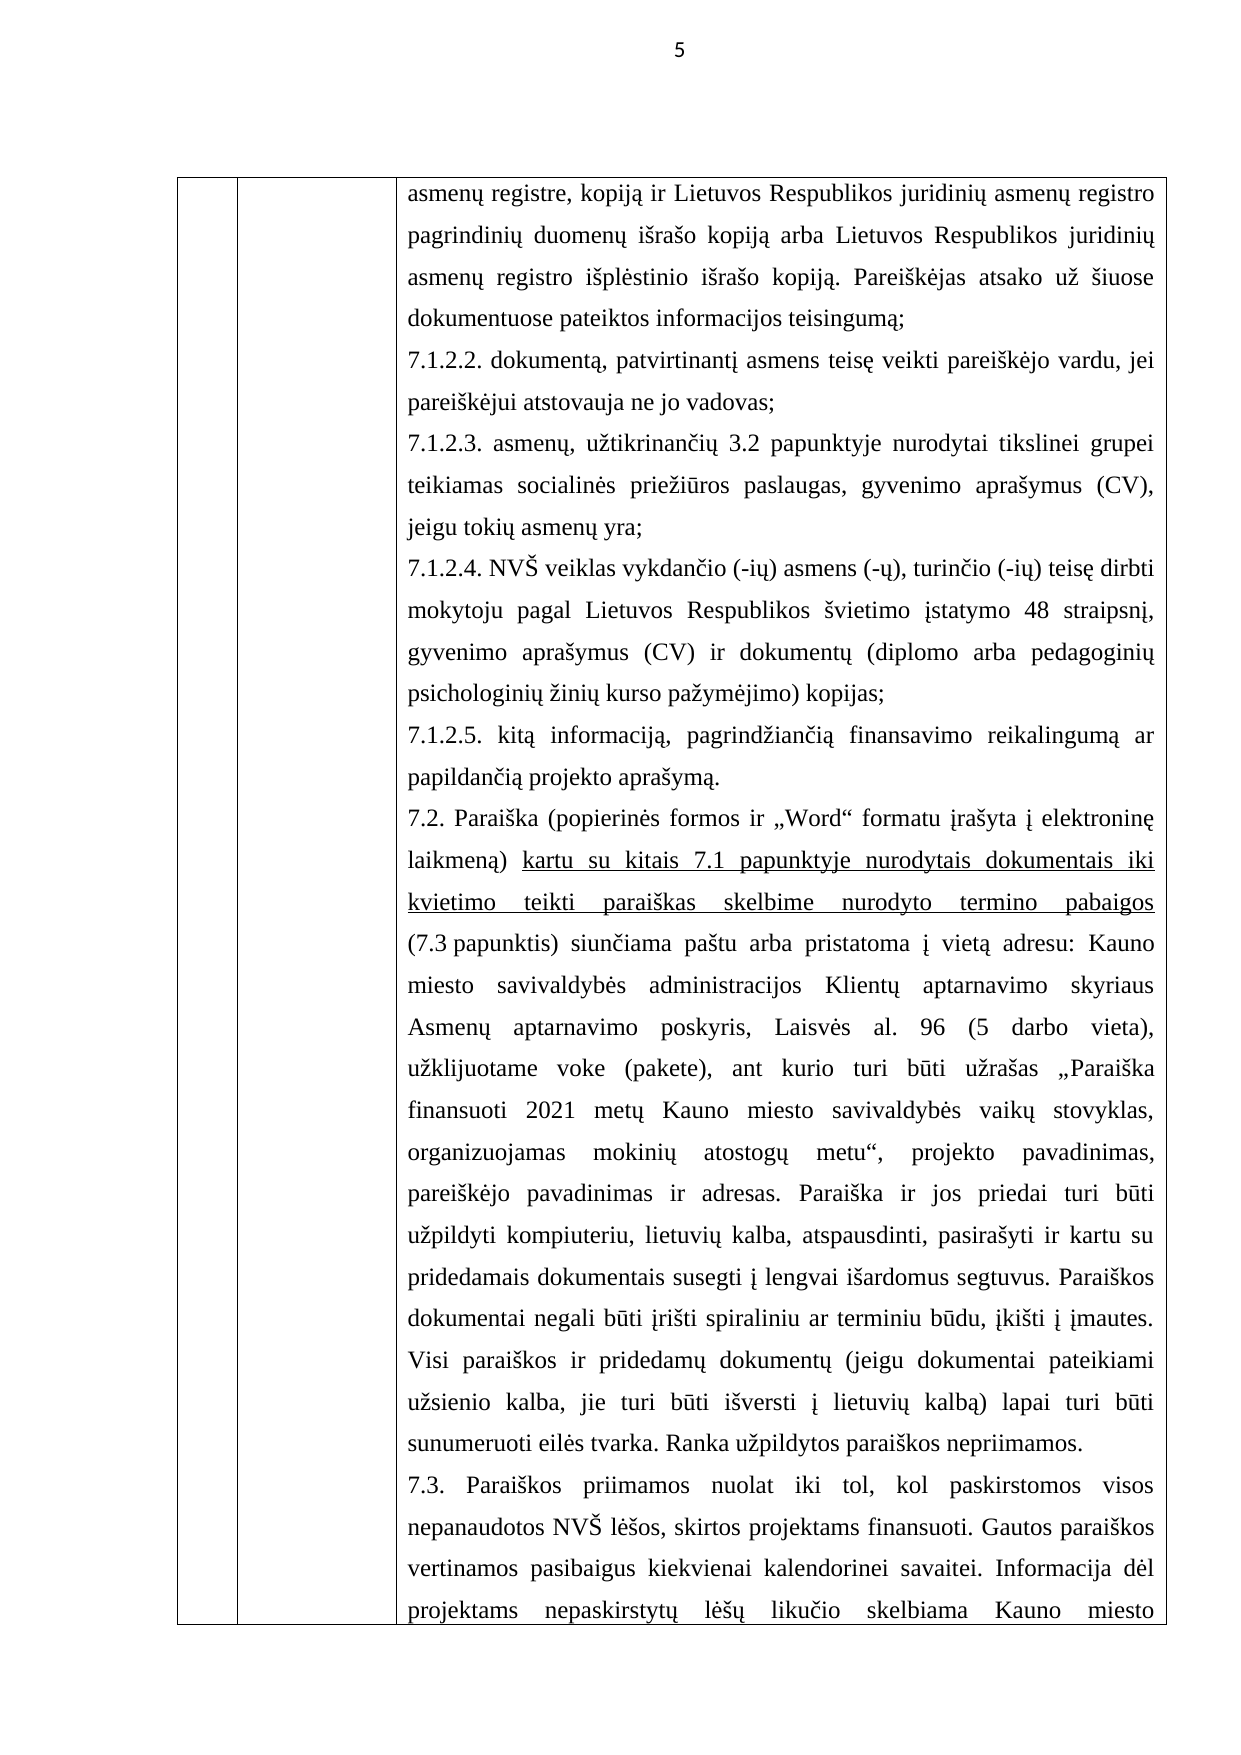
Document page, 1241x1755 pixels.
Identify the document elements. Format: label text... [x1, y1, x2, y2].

table_cell [238, 178, 396, 1624]
table_cell asmenų registre, kopiją ir Lietuvos Respublikos juridinių asmenų registro pagrindinių duomenų išrašo kopiją arba Lietuvos Respublikos juridinių asmenų registro išplėstinio išrašo kopiją. Pareiškėjas atsako už šiuose dokumentuose pateiktos informacijos teisingumą; 7.1.2.2. dokumentą, patvirtinantį asmens teisę veikti pareiškėjo vardu, jei pareiškėjui atstovauja ne jo vadovas; 7.1.2.3. asmenų, užtikrinančių 3.2 papunktyje nurodytai tikslinei grupei teikiamas socialinės priežiūros paslaugas, gyvenimo aprašymus (CV), jeigu tokių asmenų yra; 7.1.2.4. NVŠ veiklas vykdančio (-ių) asmens (-ų), turinčio (-ių) teisę dirbti mokytoju pagal Lietuvos Respublikos švietimo įstatymo 48 straipsnį, gyvenimo aprašymus (CV) ir dokumentų (diplomo arba pedagoginių psichologinių žinių kurso pažymėjimo) kopijas; 7.1.2.5. kitą informaciją, pagrindžiančią finansavimo reikalingumą ar papildančią projekto aprašymą. 7.2. Paraiška (popierinės formos ir „Word“ formatu įrašyta į elektroninę laikmeną) kartu su kitais 7.1 papunktyje nurodytais dokumentais iki kvietimo teikti paraiškas skelbime nurodyto termino pabaigos (7.3 papunktis) siunčiama paštu arba pristatoma į vietą adresu: Kauno miesto savivaldybės administracijos Klientų aptarnavimo skyriaus Asmenų aptarnavimo poskyris, Laisvės al. 96 (5 darbo vieta), užklijuotame voke (pakete), ant kurio turi būti užrašas „Paraiška finansuoti 2021 metų Kauno miesto savivaldybės vaikų stovyklas, organizuojamas mokinių atostogų metu“, projekto pavadinimas, pareiškėjo pavadinimas ir adresas. Paraiška ir jos priedai turi būti užpildyti kompiuteriu, lietuvių kalba, atspausdinti, pasirašyti ir kartu su pridedamais dokumentais susegti į lengvai išardomus segtuvus. Paraiškos dokumentai negali būti įrišti spiraliniu ar terminiu būdu, įkišti į įmautes. Visi paraiškos ir pridedamų dokumentų (jeigu dokumentai pateikiami užsienio kalba, jie turi būti išversti į lietuvių kalbą) lapai turi būti sunumeruoti eilės tvarka. Ranka užpildytos paraiškos nepriimamos. 7.3. Paraiškos priimamos nuolat iki tol, kol paskirstomos visos nepanaudotos NVŠ lėšos, skirtos projektams finansuoti. Gautos paraiškos vertinamos pasibaigus kiekvienai kalendorinei savaitei. Informacija dėl projektams nepaskirstytų lėšų likučio skelbiama Kauno miesto [397, 178, 1166, 1624]
table_cell [178, 178, 237, 1624]
